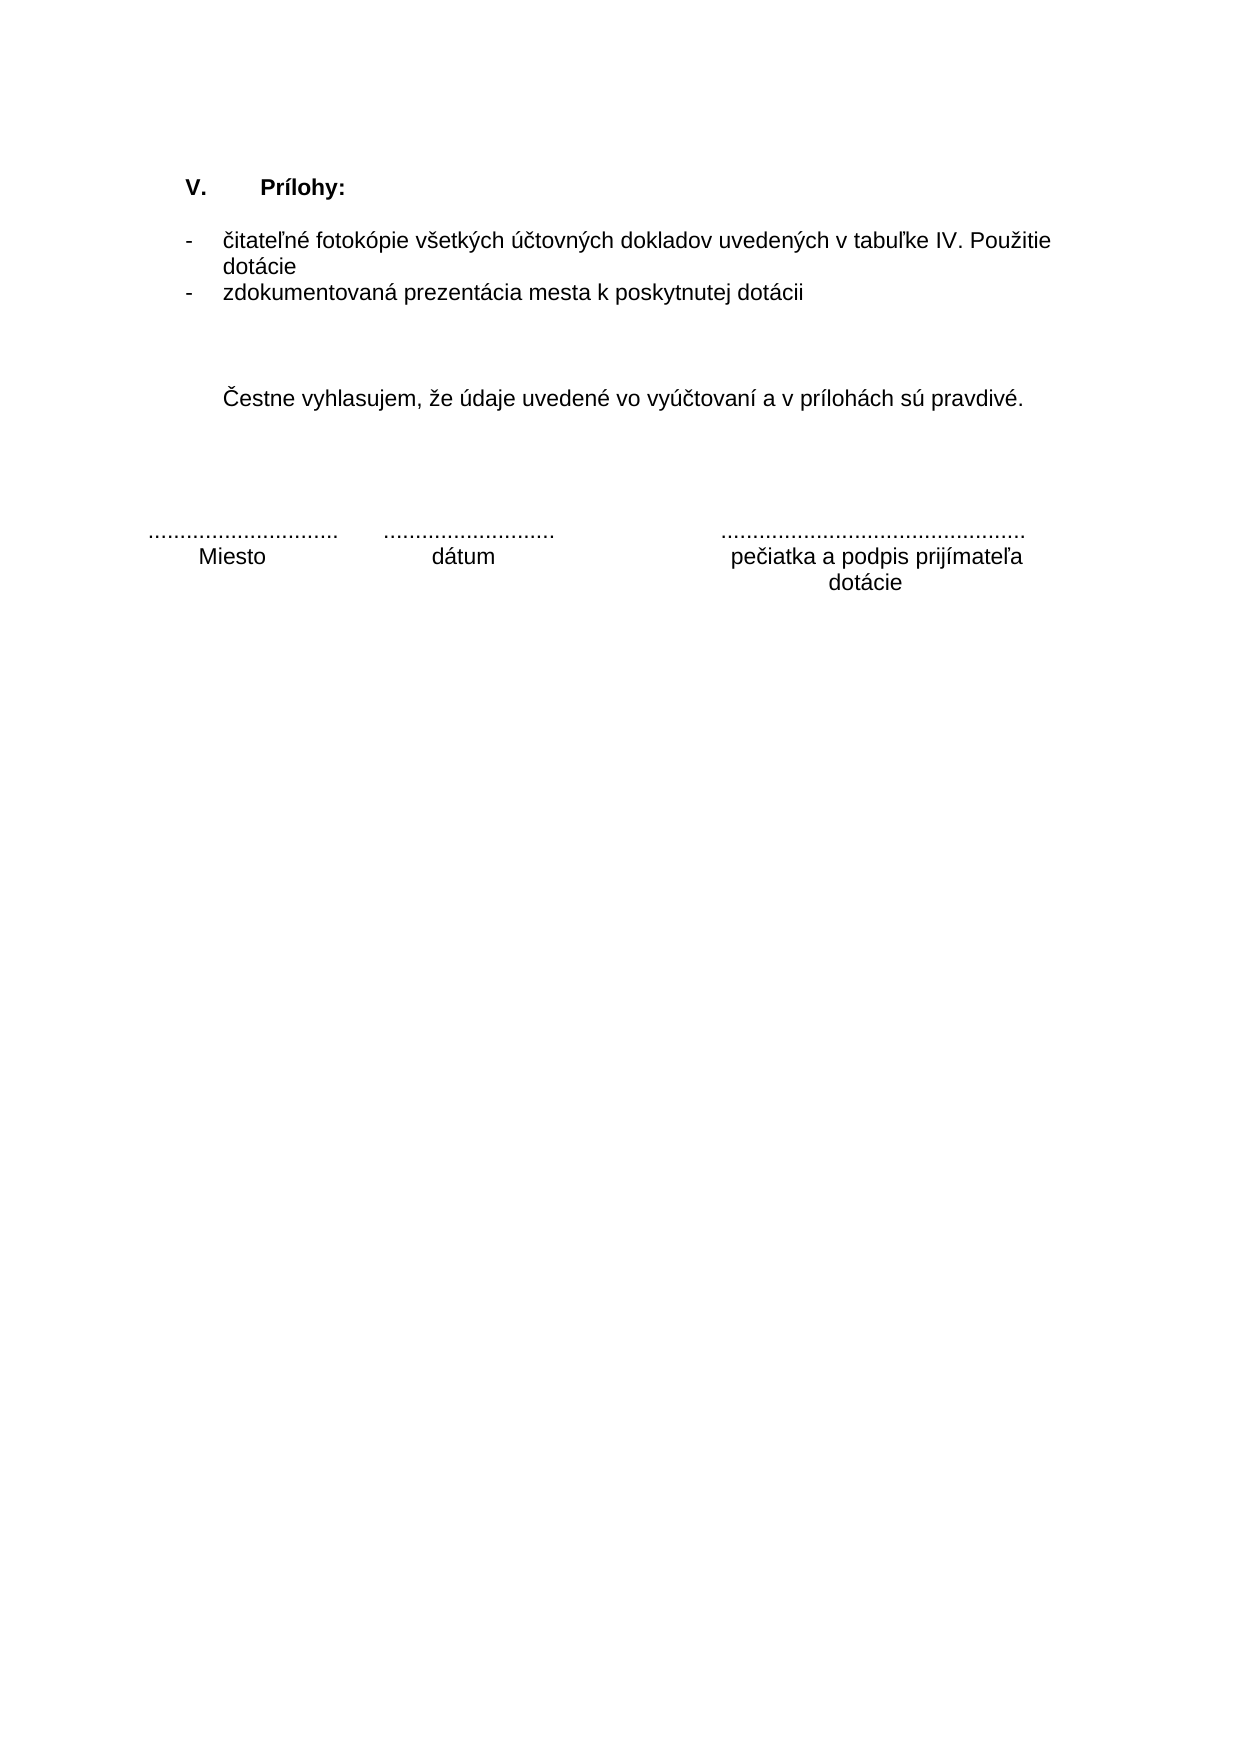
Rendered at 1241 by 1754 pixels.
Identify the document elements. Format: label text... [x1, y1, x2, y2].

list zdokumentovaná prezentácia mesta k poskytnutej dotácii [185, 279, 1093, 306]
text Miesto dátum pečiatka a podpis prijímateľa [148, 543, 1093, 569]
text dotácie [148, 569, 1093, 596]
list Prílohy: [185, 174, 1093, 200]
text Čestne vyhlasujem, že údaje uvedené vo vyúčtovaní a v prílohách sú pravdivé. [223, 385, 1093, 411]
text .............................. ........................... ................................................ [148, 517, 1093, 543]
list čitateľné fotokópie všetkých účtovných dokladov uvedených v tabuľke IV. Použitie dotácie [185, 227, 1093, 279]
